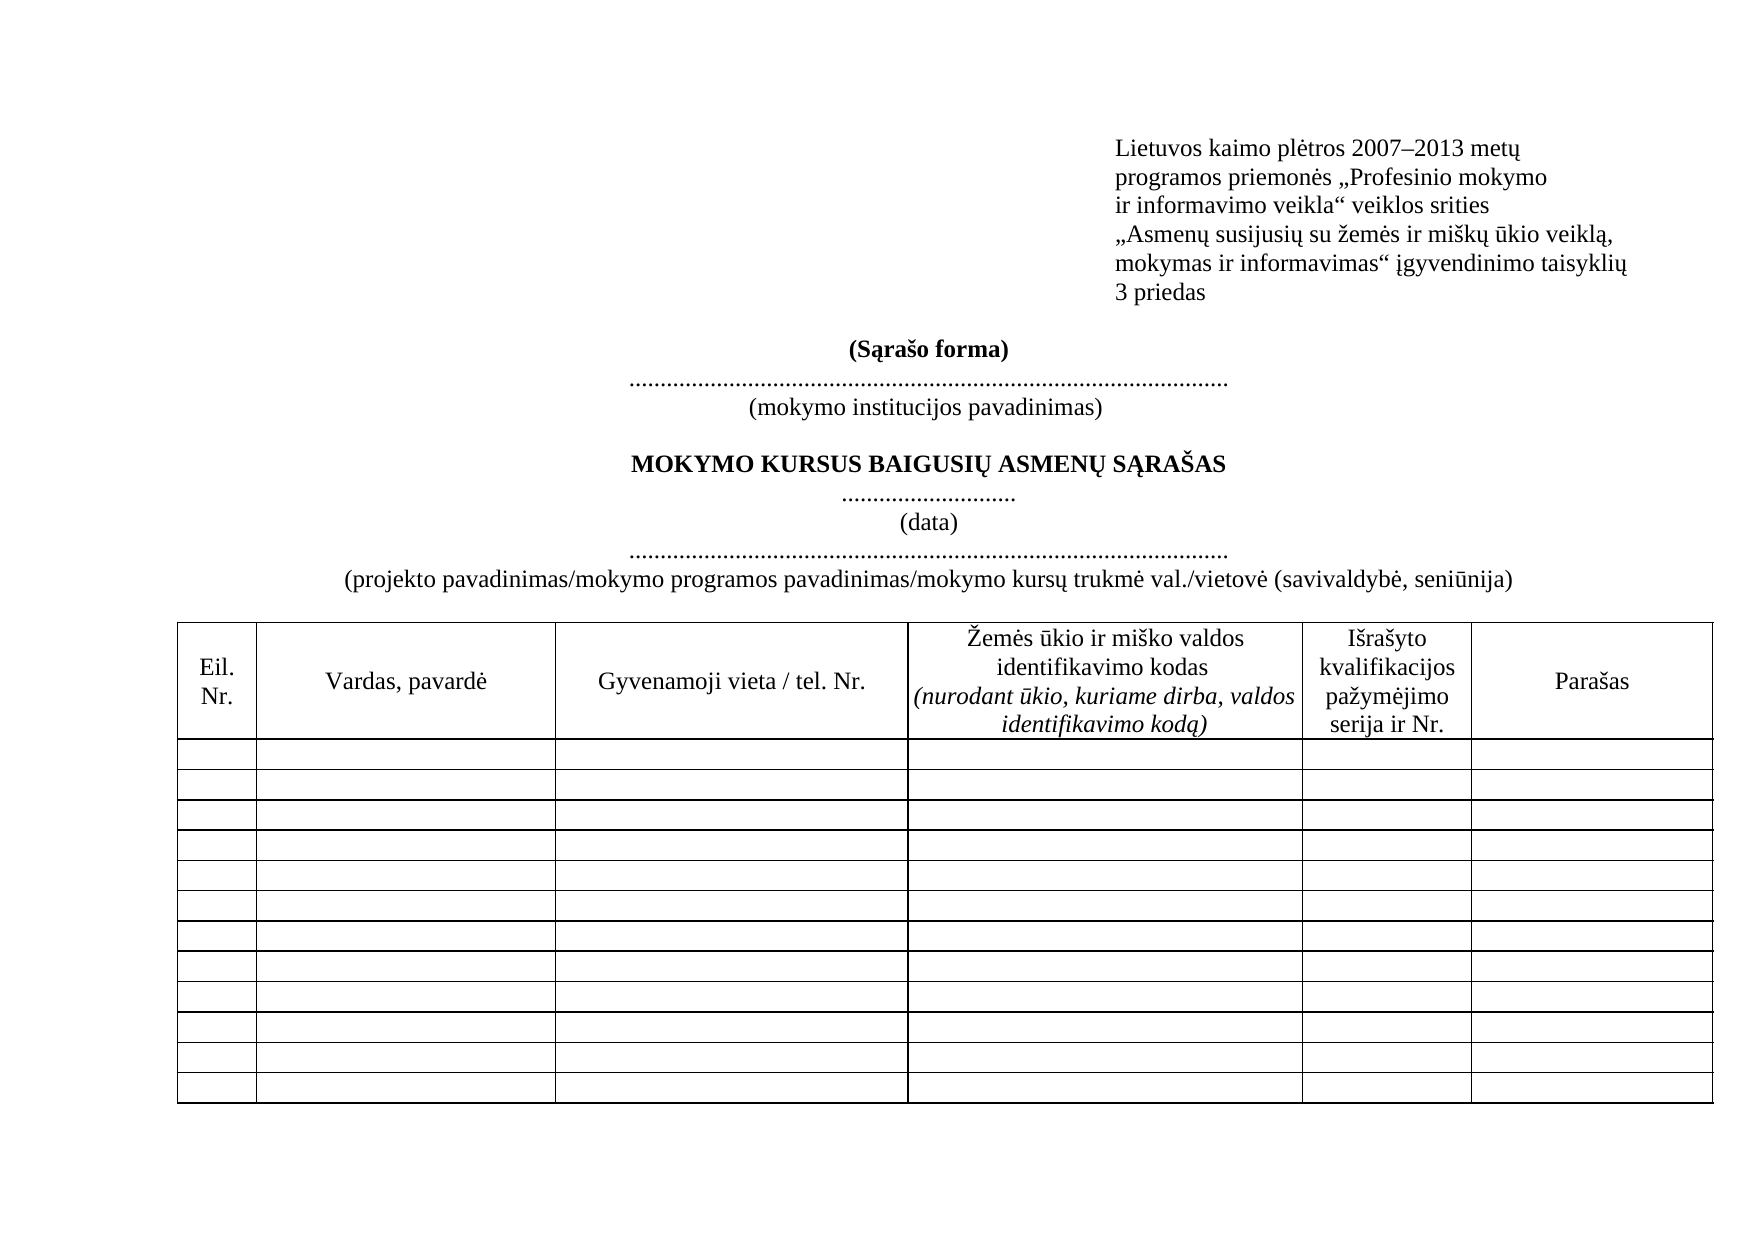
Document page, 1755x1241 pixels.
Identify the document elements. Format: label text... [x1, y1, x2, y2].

text ................................................................................................ [177, 363, 1680, 392]
table_cell [1472, 952, 1712, 981]
text Lietuvos kaimo plėtros 2007–2013 metų [1115, 133, 1680, 162]
table_cell [909, 922, 1302, 950]
table_cell [556, 891, 907, 920]
table_cell [1472, 1073, 1712, 1102]
table_cell [178, 982, 256, 1011]
table_cell [1472, 831, 1712, 859]
table_cell [178, 770, 256, 799]
table_cell [556, 861, 907, 890]
table_cell [178, 891, 256, 920]
table_cell [178, 861, 256, 890]
table_cell [257, 1013, 555, 1041]
table_cell [1472, 891, 1712, 920]
table_cell [178, 1043, 256, 1072]
table_cell [909, 891, 1302, 920]
table_cell [1472, 982, 1712, 1011]
table_cell [1303, 861, 1471, 890]
table_cell [257, 740, 555, 768]
table_cell [909, 982, 1302, 1011]
table_cell [1472, 1013, 1712, 1041]
table_cell [257, 922, 555, 950]
table_cell [178, 1013, 256, 1041]
table_cell [909, 1013, 1302, 1041]
table_cell [1303, 1073, 1471, 1102]
table_cell [556, 770, 907, 799]
table_cell [909, 740, 1302, 768]
table_cell [1472, 1043, 1712, 1072]
table_cell [257, 952, 555, 981]
table_cell [1303, 1013, 1471, 1041]
table_header Išrašyto kvalifikacijos pažymėjimo serija ir Nr. [1303, 623, 1471, 738]
table_header Žemės ūkio ir miško valdos identifikavimo kodas (nurodant ūkio, kuriame dirba, valdos identifikavimo kodą) [909, 623, 1302, 738]
table_cell [1303, 982, 1471, 1011]
table_cell [909, 1073, 1302, 1102]
table_cell [1472, 861, 1712, 890]
text ir informavimo veikla“ veiklos srities [1115, 190, 1680, 219]
table_cell [556, 1043, 907, 1072]
table_cell [556, 831, 907, 859]
text „Asmenų susijusių su žemės ir miškų ūkio veiklą, [1115, 219, 1680, 248]
table_cell [257, 891, 555, 920]
table_cell [257, 1073, 555, 1102]
table_cell [909, 801, 1302, 829]
table_cell [909, 861, 1302, 890]
table_cell [178, 952, 256, 981]
table_cell [178, 1073, 256, 1102]
table_cell [1472, 801, 1712, 829]
table_header Parašas [1472, 623, 1712, 738]
table_cell [1303, 740, 1471, 768]
table_cell [556, 982, 907, 1011]
text 3 priedas [1115, 277, 1680, 305]
table_cell [1303, 801, 1471, 829]
table_cell [556, 740, 907, 768]
table_cell [909, 952, 1302, 981]
table_header Vardas, pavardė [257, 623, 555, 738]
text (mokymo institucijos pavadinimas) [177, 392, 1680, 420]
table_header Gyvenamoji vieta / tel. Nr. [556, 623, 907, 738]
table_cell [1303, 1043, 1471, 1072]
table_cell [1472, 770, 1712, 799]
table_cell [257, 861, 555, 890]
table_cell [909, 831, 1302, 859]
table_cell [178, 831, 256, 859]
table_cell [178, 922, 256, 950]
table_cell [909, 770, 1302, 799]
table_cell [556, 1013, 907, 1041]
table_cell [257, 770, 555, 799]
table_cell [1303, 952, 1471, 981]
table_cell [1472, 922, 1712, 950]
table_cell [1303, 922, 1471, 950]
table_cell [257, 801, 555, 829]
table_cell [556, 922, 907, 950]
table_cell [909, 1043, 1302, 1072]
text ............................ [177, 478, 1680, 507]
table_cell [178, 801, 256, 829]
table_cell [556, 952, 907, 981]
table_cell [257, 982, 555, 1011]
table_header Eil. Nr. [178, 623, 256, 738]
table_cell [1303, 891, 1471, 920]
table_cell [1472, 740, 1712, 768]
text MOKYMO KURSUS BAIGUSIŲ ASMENŲ SĄRAŠAS [177, 449, 1680, 478]
table_cell [257, 831, 555, 859]
text mokymas ir informavimas“ įgyvendinimo taisyklių [1115, 248, 1680, 277]
table_cell [178, 740, 256, 768]
table_cell [1303, 770, 1471, 799]
text ................................................................................................ [177, 535, 1680, 564]
table_cell [556, 1073, 907, 1102]
table_cell [556, 801, 907, 829]
text (Sąrašo forma) [177, 334, 1680, 363]
text programos priemonės „Profesinio mokymo [1115, 162, 1680, 190]
text (data) [177, 507, 1680, 535]
text (projekto pavadinimas/mokymo programos pavadinimas/mokymo kursų trukmė val./vietovė (savivaldybė, seniūnija) [177, 564, 1680, 593]
table_cell [1303, 831, 1471, 859]
table_cell [257, 1043, 555, 1072]
